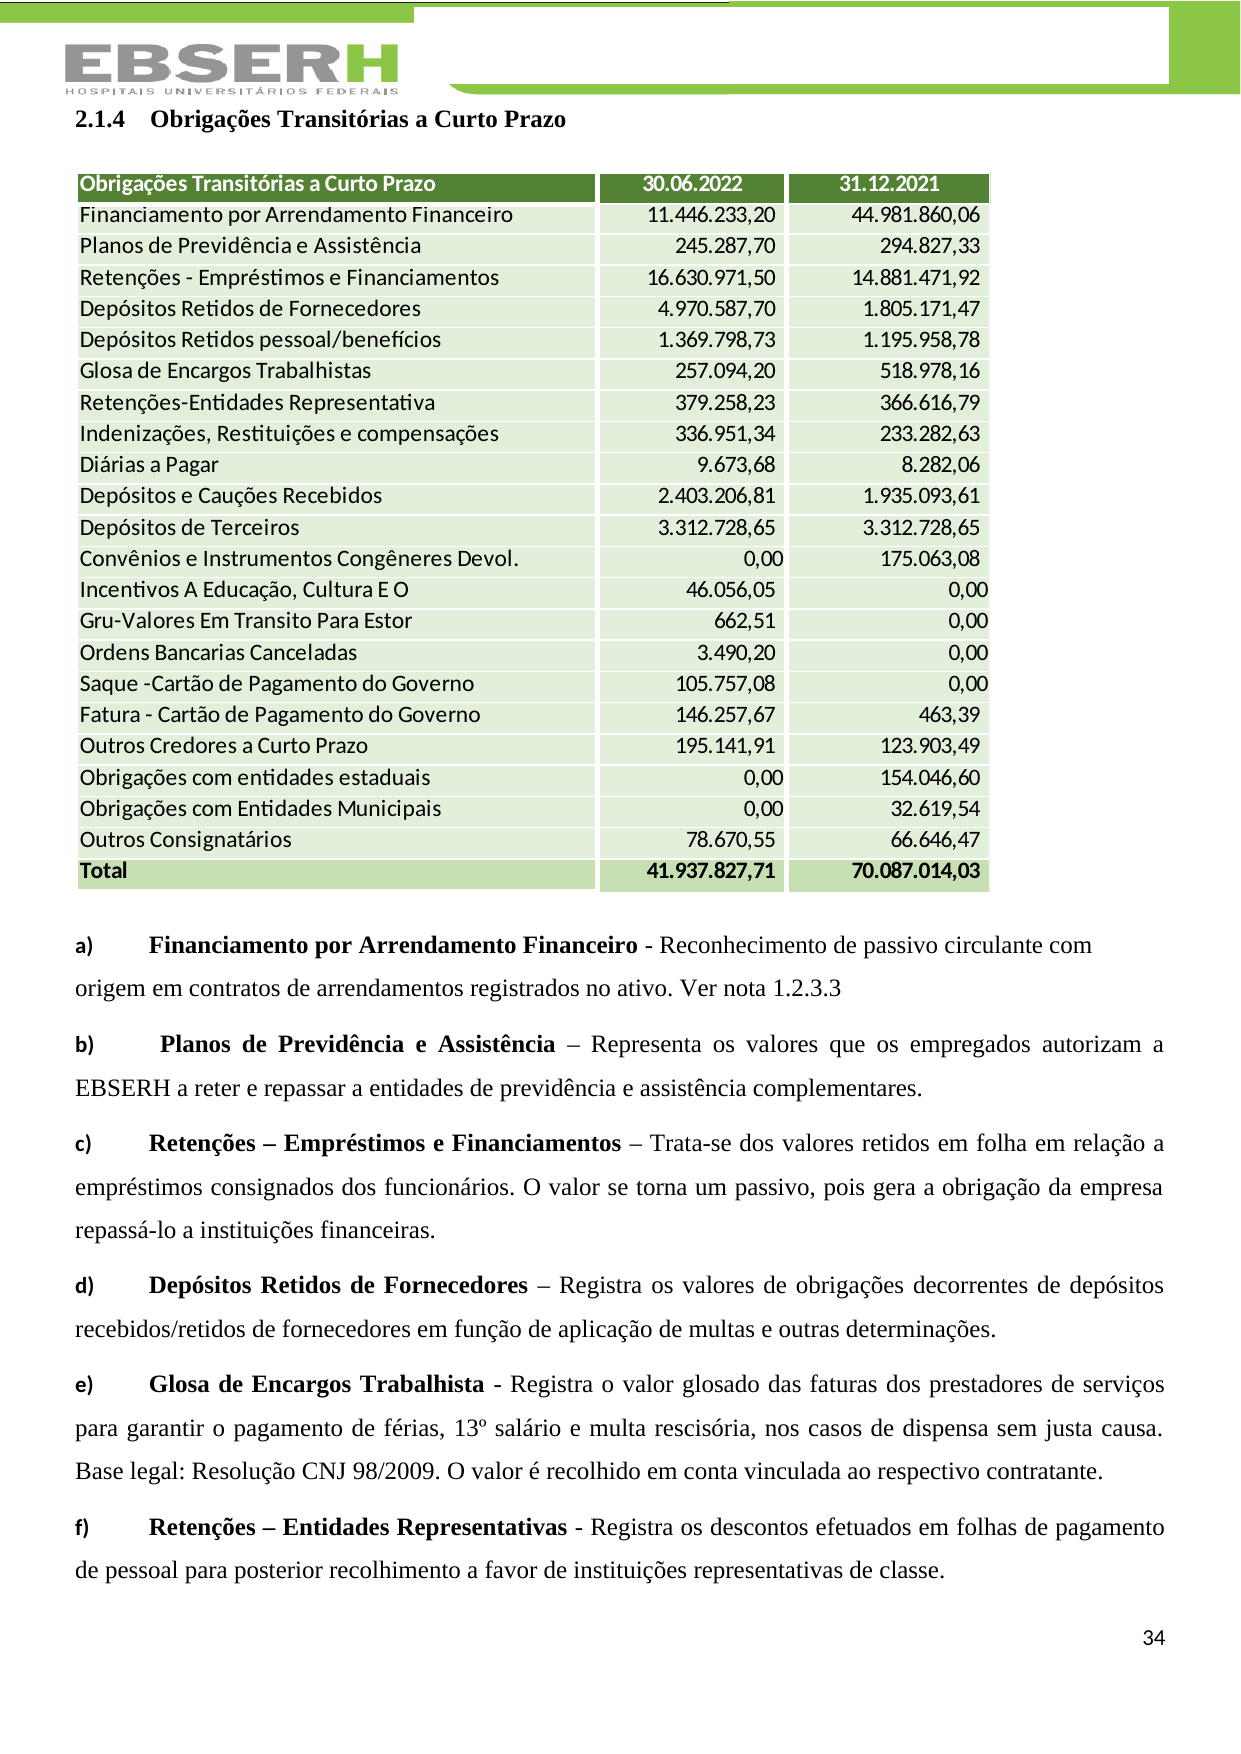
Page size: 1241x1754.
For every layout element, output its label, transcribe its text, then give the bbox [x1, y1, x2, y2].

list Depósitos Retidos de Fornecedores – Registra os valores de obrigações decorrentes de depósitos recebidos/retidos de fornecedores em função de aplicação de multas e outras determinações. [75, 1270, 1165, 1343]
list Planos de Previdência e Assistência – Representa os valores que os empregados autorizam a EBSERH a reter e repassar a entidades de previdência e assistência complementares. [75, 1029, 1165, 1101]
list Retenções – Entidades Representativas - Registra os descontos efetuados em folhas de pagamento de pessoal para posterior recolhimento a favor de instituições representativas de classe. [75, 1512, 1165, 1584]
list Financiamento por Arrendamento Financeiro - Reconhecimento de passivo circulante com origem em contratos de arrendamentos registrados no ativo. Ver nota 1.2.3.3 [75, 930, 1165, 1002]
list Glosa de Encargos Trabalhista - Registra o valor glosado das faturas dos prestadores de serviços para garantir o pagamento de férias, 13º salário e multa rescisória, nos casos de dispensa sem justa causa. Base legal: Resolução CNJ 98/2009. O valor é recolhido em conta vinculada ao respectivo contratante. [75, 1369, 1165, 1485]
list Obrigações Transitórias a Curto Prazo [75, 104, 1165, 133]
list Retenções – Empréstimos e Financiamentos – Trata-se dos valores retidos em folha em relação a empréstimos consignados dos funcionários. O valor se torna um passivo, pois gera a obrigação da empresa repassá-lo a instituições financeiras. [75, 1128, 1165, 1243]
